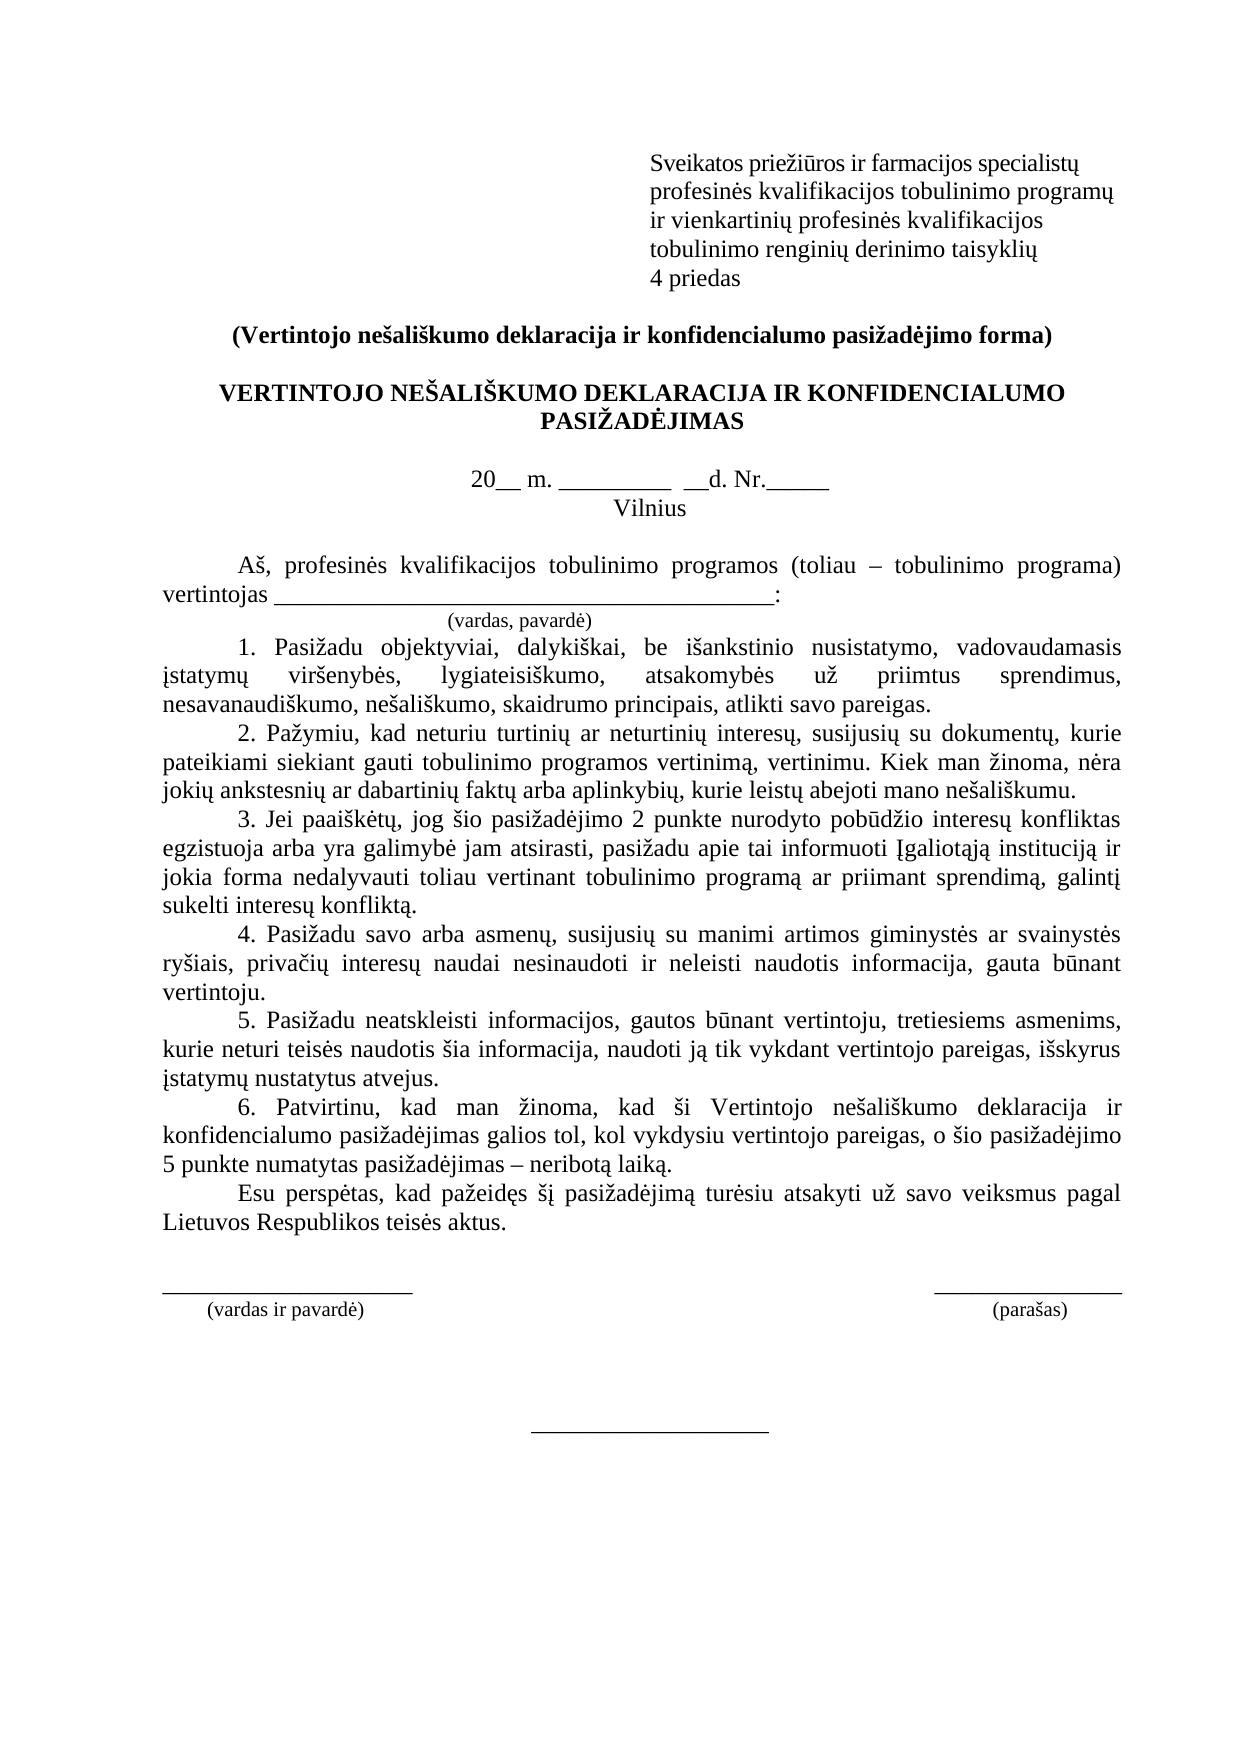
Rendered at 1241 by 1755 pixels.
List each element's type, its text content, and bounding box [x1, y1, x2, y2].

text ____________________ _______________ [162, 1268, 1122, 1297]
text (Vertintojo nešališkumo deklaracija ir konfidencialumo pasižadėjimo forma) [162, 320, 1122, 349]
text 6. Patvirtinu, kad man žinoma, kad ši Vertintojo nešališkumo deklaracija ir konfidencialumo pasižadėjimas galios tol, kol vykdysiu vertintojo pareigas, o šio pasižadėjimo 5 punkte numatytas pasižadėjimas – neribotą laiką. [162, 1092, 1122, 1178]
text 4. Pasižadu savo arba asmenų, susijusių su manimi artimos giminystės ar svainystės ryšiais, privačių interesų naudai nesinaudoti ir neleisti naudotis informacija, gauta būnant vertintoju. [162, 919, 1122, 1005]
text Sveikatos priežiūros ir farmacijos specialistų [649, 148, 1122, 176]
text 5. Pasižadu neatskleisti informacijos, gautos būnant vertintoju, tretiesiems asmenims, kurie neturi teisės naudotis šia informacija, naudoti ją tik vykdant vertintojo pareigas, išskyrus įstatymų nustatytus atvejus. [162, 1005, 1122, 1092]
text 1. Pasižadu objektyviai, dalykiškai, be išankstinio nusistatymo, vadovaudamasis įstatymų viršenybės, lygiateisiškumo, atsakomybės už priimtus sprendimus, nesavanaudiškumo, nešališkumo, skaidrumo principais, atlikti savo pareigas. [162, 632, 1122, 718]
text 4 priedas [650, 263, 1122, 291]
text (vardas ir pavardė) (parašas) [177, 1297, 1122, 1321]
text 3. Jei paaiškėtų, jog šio pasižadėjimo 2 punkte nurodyto pobūdžio interesų konfliktas egzistuoja arba yra galimybė jam atsirasti, pasižadu apie tai informuoti Įgaliotąją instituciją ir jokia forma nedalyvauti toliau vertinant tobulinimo programą ar priimant sprendimą, galintį sukelti interesų konfliktą. [162, 804, 1122, 919]
text Esu perspėtas, kad pažeidęs šį pasižadėjimą turėsiu atsakyti už savo veiksmus pagal Lietuvos Respublikos teisės aktus. [162, 1178, 1122, 1235]
text 20__ m. _________ __d. Nr._____ [177, 464, 1122, 493]
text VERTINTOJO NEŠALIŠKUMO DEKLARACIJA IR KONFIDENCIALUMO PASIŽADĖJIMAS [162, 378, 1122, 435]
text ir vienkartinių profesinės kvalifikacijos [649, 205, 1122, 234]
text 2. Pažymiu, kad neturiu turtinių ar neturtinių interesų, susijusių su dokumentų, kurie pateikiami siekiant gauti tobulinimo programos vertinimą, vertinimu. Kiek man žinoma, nėra jokių ankstesnių ar dabartinių faktų arba aplinkybių, kurie leistų abejoti mano nešališkumu. [162, 718, 1122, 804]
text Vilnius [177, 493, 1122, 521]
text (vardas, pavardė) [312, 608, 1122, 632]
text ___________________ [177, 1407, 1122, 1436]
text Aš, profesinės kvalifikacijos tobulinimo programos (toliau – tobulinimo programa) vertintojas ________________________________________: [162, 550, 1122, 608]
text tobulinimo renginių derinimo taisyklių [649, 234, 1122, 263]
text profesinės kvalifikacijos tobulinimo programų [649, 176, 1122, 205]
